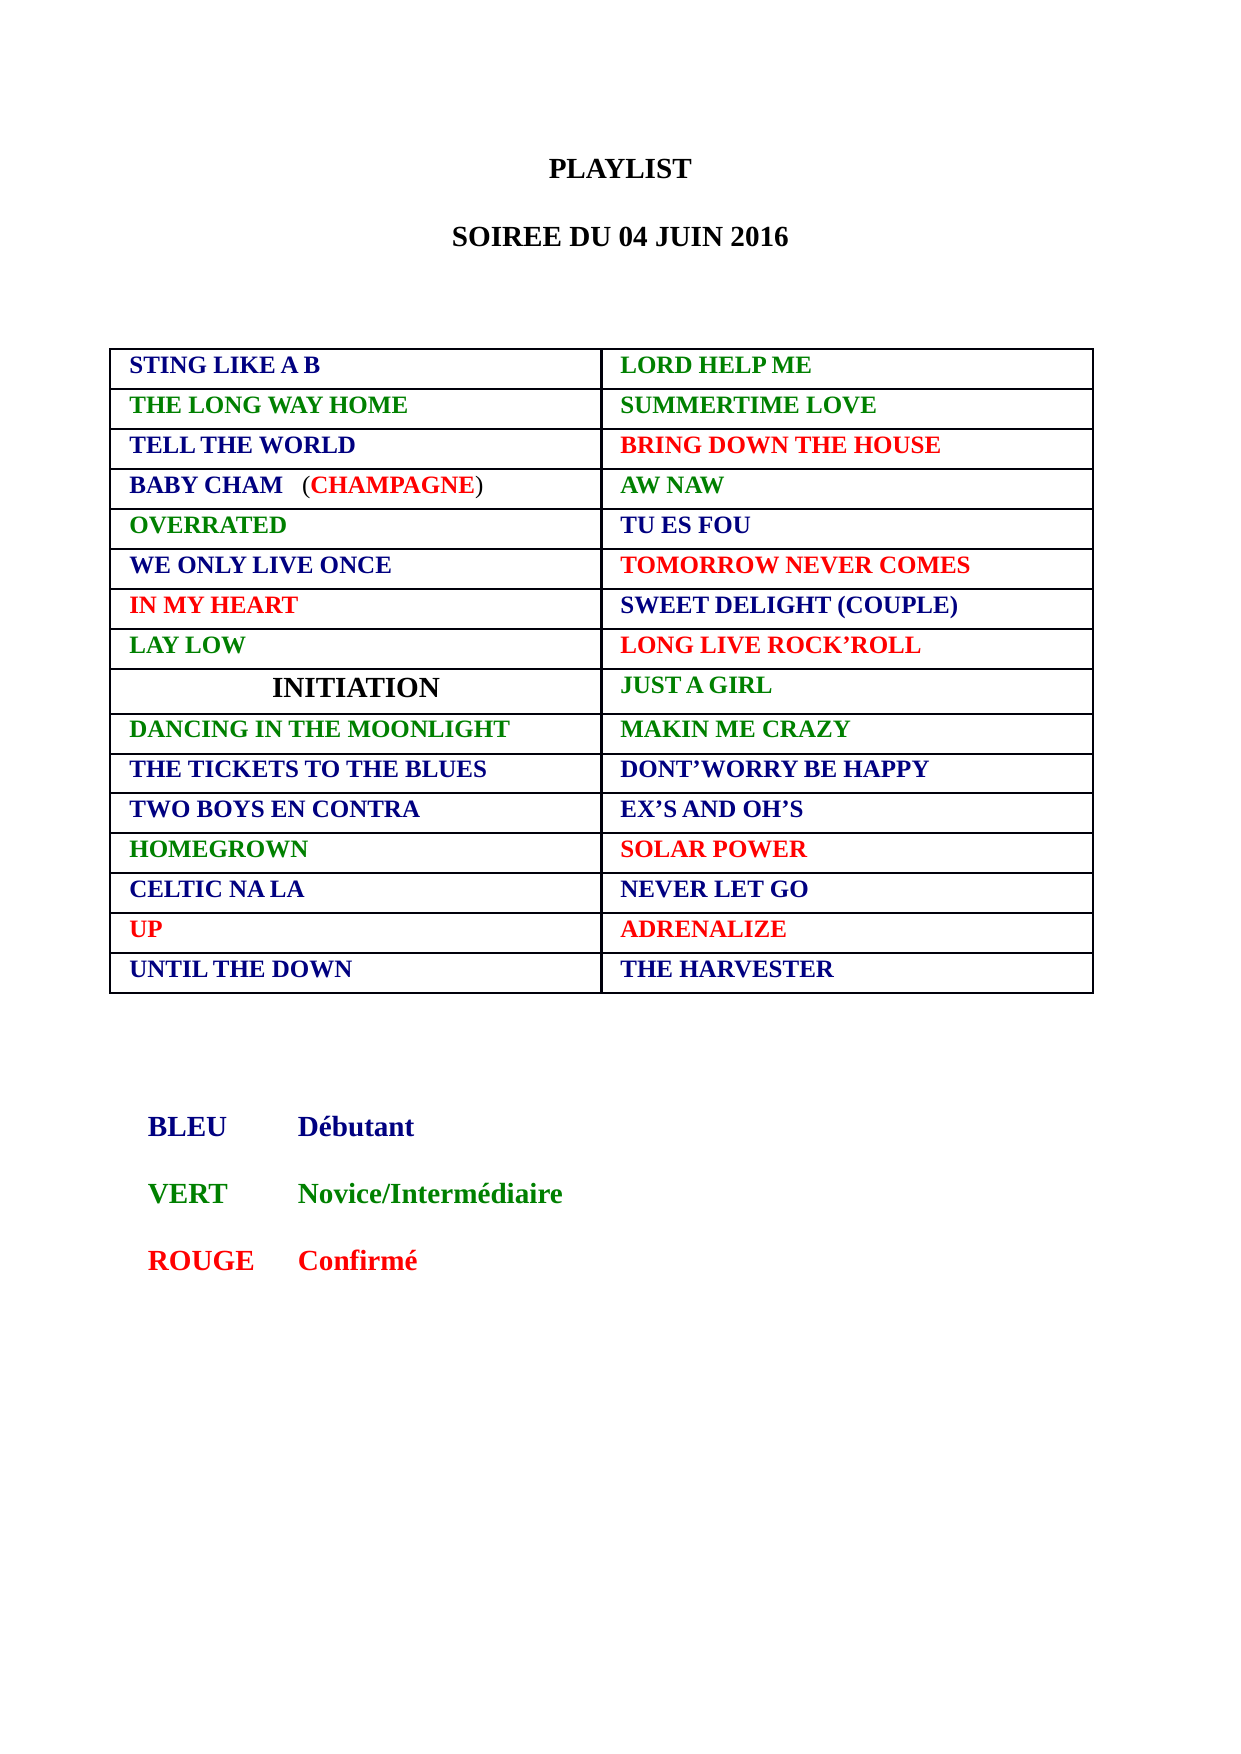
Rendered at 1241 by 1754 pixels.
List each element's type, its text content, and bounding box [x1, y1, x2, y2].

table_cell WE ONLY LIVE ONCE [111, 550, 600, 588]
text VERT Novice/Intermédiaire [148, 1176, 1093, 1209]
table_cell TELL THE WORLD [111, 430, 600, 468]
table_cell LONG LIVE ROCK’ROLL [603, 630, 1092, 668]
text SOIREE DU 04 JUIN 2016 [148, 219, 1093, 252]
table_cell IN MY HEART [111, 590, 600, 628]
table_cell OVERRATED [111, 510, 600, 548]
table_cell SUMMERTIME LOVE [603, 390, 1092, 428]
table_cell DANCING IN THE MOONLIGHT [111, 715, 600, 752]
table_cell EX’S AND OH’S [603, 794, 1092, 832]
table_cell INITIATION [111, 670, 600, 712]
table_cell SWEET DELIGHT (COUPLE) [603, 590, 1092, 628]
table_cell TOMORROW NEVER COMES [603, 550, 1092, 588]
table_cell BABY CHAM (CHAMPAGNE) [111, 470, 600, 508]
table_cell UNTIL THE DOWN [111, 954, 600, 992]
table_header LORD HELP ME [603, 350, 1092, 388]
table_cell BRING DOWN THE HOUSE [603, 430, 1092, 468]
text ROUGE Confirmé [148, 1243, 1093, 1277]
table_header STING LIKE A B [111, 350, 600, 388]
text BLEU Débutant [148, 1109, 1093, 1142]
table_cell THE HARVESTER [603, 954, 1092, 992]
table_cell THE TICKETS TO THE BLUES [111, 755, 600, 792]
table_cell JUST A GIRL [603, 670, 1092, 712]
table_cell LAY LOW [111, 630, 600, 668]
text PLAYLIST [148, 152, 1093, 185]
table_cell NEVER LET GO [603, 874, 1092, 912]
table_cell SOLAR POWER [603, 834, 1092, 872]
table_cell HOMEGROWN [111, 834, 600, 872]
table_cell DONT’WORRY BE HAPPY [603, 755, 1092, 792]
table_cell TU ES FOU [603, 510, 1092, 548]
table_cell CELTIC NA LA [111, 874, 600, 912]
table_cell THE LONG WAY HOME [111, 390, 600, 428]
table_cell UP [111, 914, 600, 952]
table_cell AW NAW [603, 470, 1092, 508]
table_cell MAKIN ME CRAZY [603, 715, 1092, 752]
table_cell TWO BOYS EN CONTRA [111, 794, 600, 832]
table_cell ADRENALIZE [603, 914, 1092, 952]
